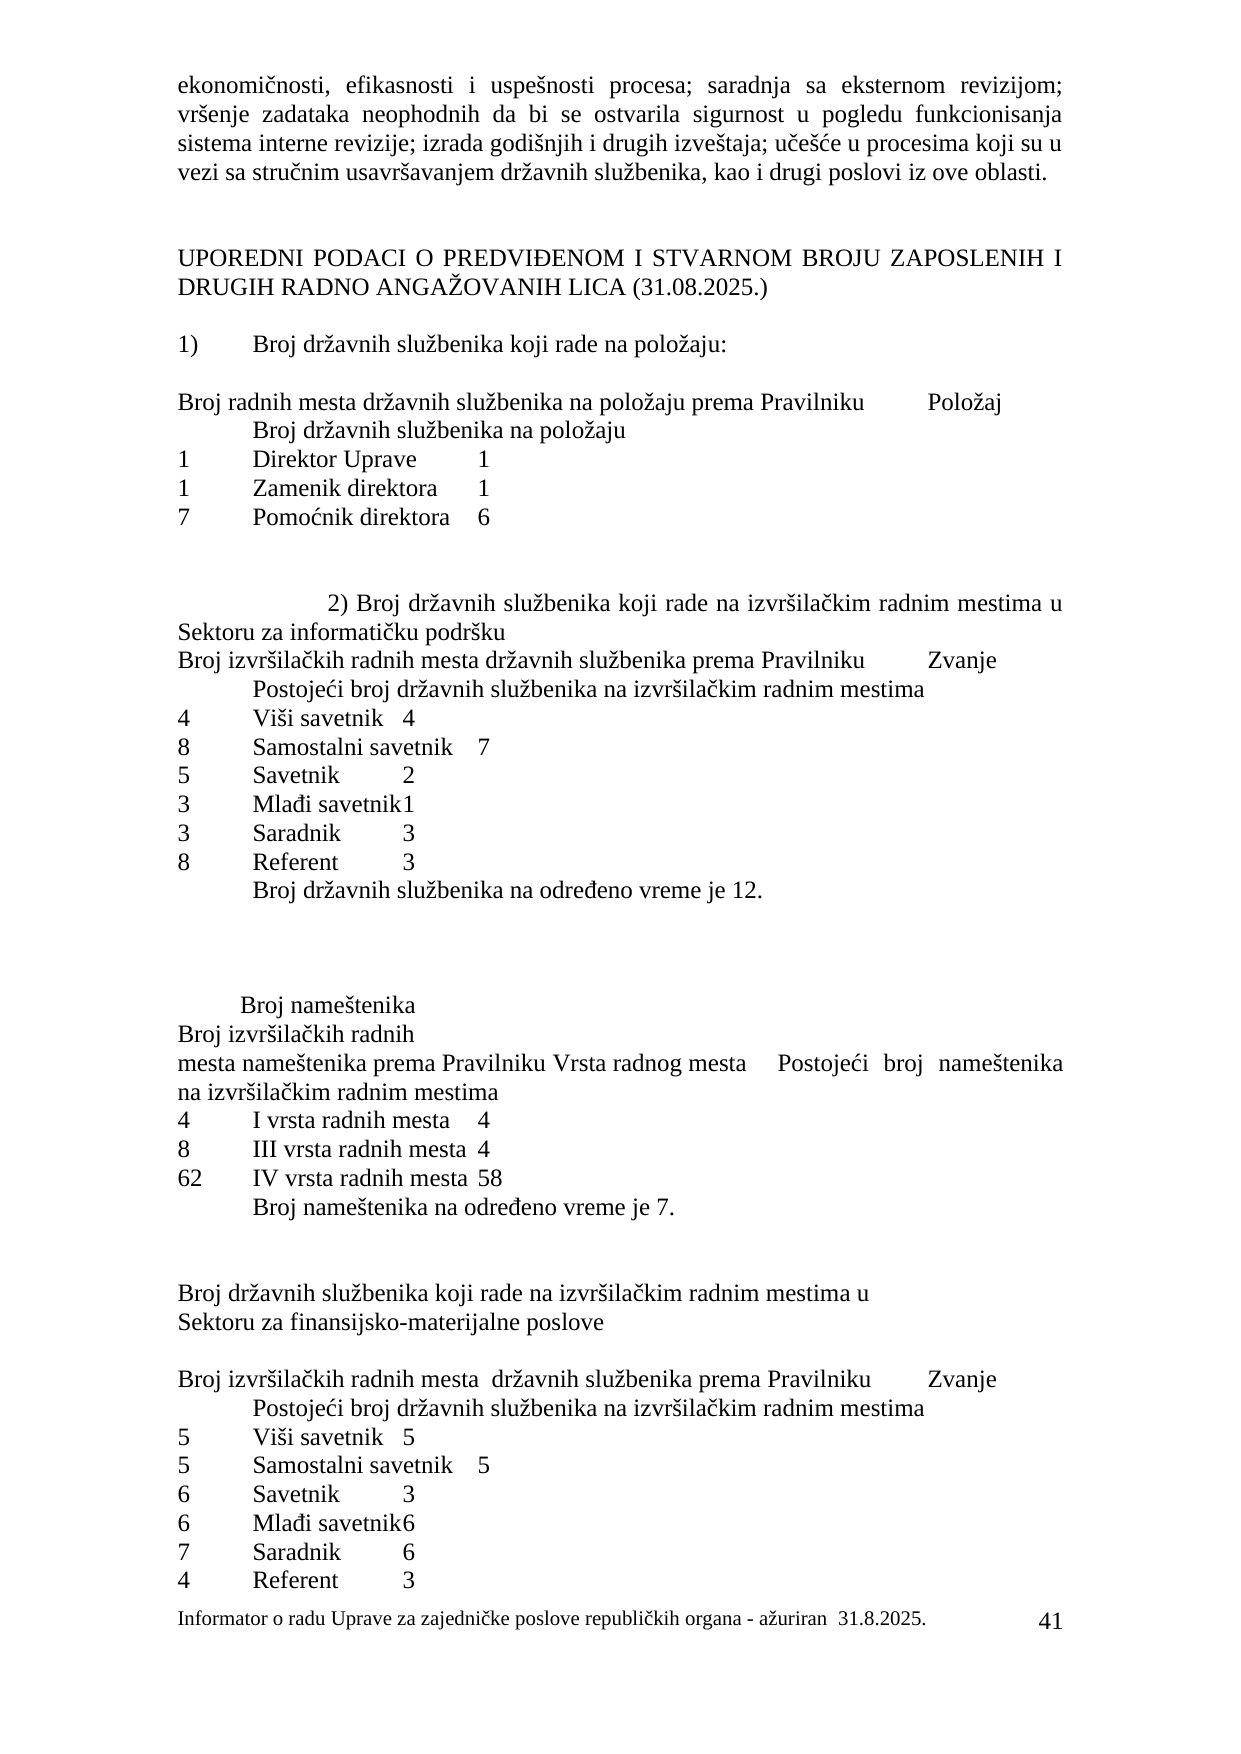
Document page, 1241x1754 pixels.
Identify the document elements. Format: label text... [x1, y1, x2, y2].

subtitle 8 III vrsta radnih mesta 4 [177, 1134, 1063, 1163]
subtitle 1 Direktor Uprave 1 [177, 444, 1063, 473]
subtitle 8 Referent 3 [177, 847, 1063, 875]
subtitle 7 Pomoćnik direktora 6 [177, 502, 1063, 530]
subtitle Broj izvršilačkih radnih [177, 1019, 1063, 1048]
subtitle 4 Viši savetnik 4 [177, 703, 1063, 732]
subtitle 2) Broj državnih službenika koji rade na izvršilačkim radnim mestima u Sektoru za informatičku podršku [177, 588, 1063, 645]
subtitle 5 Viši savetnik 5 [177, 1422, 1063, 1450]
subtitle Broj državnih službenika koji rade na izvršilačkim radnim mestima u [177, 1278, 1063, 1307]
subtitle 3 Mlađi savetnik 1 [177, 789, 1063, 818]
subtitle 1 Zamenik direktora 1 [177, 473, 1063, 502]
subtitle Sektoru za finansijsko-materijalne poslove [177, 1307, 1063, 1335]
subtitle 6 Savetnik 3 [177, 1479, 1063, 1508]
subtitle Broj nameštenika na određeno vreme je 7. [177, 1192, 1063, 1220]
subtitle Broj nameštenika [177, 990, 1063, 1019]
subtitle mesta nameštenika prema Pravilniku Vrsta radnog mesta Postojeći broj nameštenika na izvršilačkim radnim mestima [177, 1048, 1063, 1105]
subtitle ekonomičnosti, efikasnosti i uspešnosti procesa; saradnja sa eksternom revizijom; vršenje zadataka neophodnih da bi se ostvarila sigurnost u pogledu funkcionisanja sistema interne revizije; izrada godišnjih i drugih izveštaja; učešće u procesima koji su u vezi sa stručnim usavršavanjem državnih službenika, kao i drugi poslovi iz ove oblasti. [177, 70, 1063, 185]
subtitle 62 IV vrsta radnih mesta 58 [177, 1163, 1063, 1192]
subtitle 8 Samostalni savetnik 7 [177, 732, 1063, 760]
subtitle 5 Savetnik 2 [177, 760, 1063, 789]
subtitle 4 I vrsta radnih mesta 4 [177, 1105, 1063, 1134]
subtitle 6 Mlađi savetnik 6 [177, 1508, 1063, 1537]
subtitle Broj izvršilačkih radnih mesta državnih službenika prema Pravilniku Zvanje Postojeći broj državnih službenika na izvršilačkim radnim mestima [177, 1364, 1063, 1422]
subtitle 5 Samostalni savetnik 5 [177, 1450, 1063, 1479]
subtitle UPOREDNI PODACI O PREDVIĐENOM I STVARNOM BROJU ZAPOSLENIH I DRUGIH RADNO ANGAŽOVANIH LICA (31.08.2025.) [177, 243, 1063, 300]
subtitle Broj radnih mesta državnih službenika na položaju prema Pravilniku Položaj Broj državnih službenika na položaju [177, 387, 1063, 444]
subtitle 3 Saradnik 3 [177, 818, 1063, 847]
subtitle Broj izvršilačkih radnih mesta državnih službenika prema Pravilniku Zvanje Postojeći broj državnih službenika na izvršilačkim radnim mestima [177, 645, 1063, 703]
subtitle 7 Saradnik 6 [177, 1537, 1063, 1565]
subtitle Broj državnih službenika na određeno vreme je 12. [177, 875, 1063, 904]
subtitle 1) Broj državnih službenika koji rade na položaju: [177, 329, 1063, 358]
subtitle 4 Referent 3 [177, 1565, 1063, 1594]
